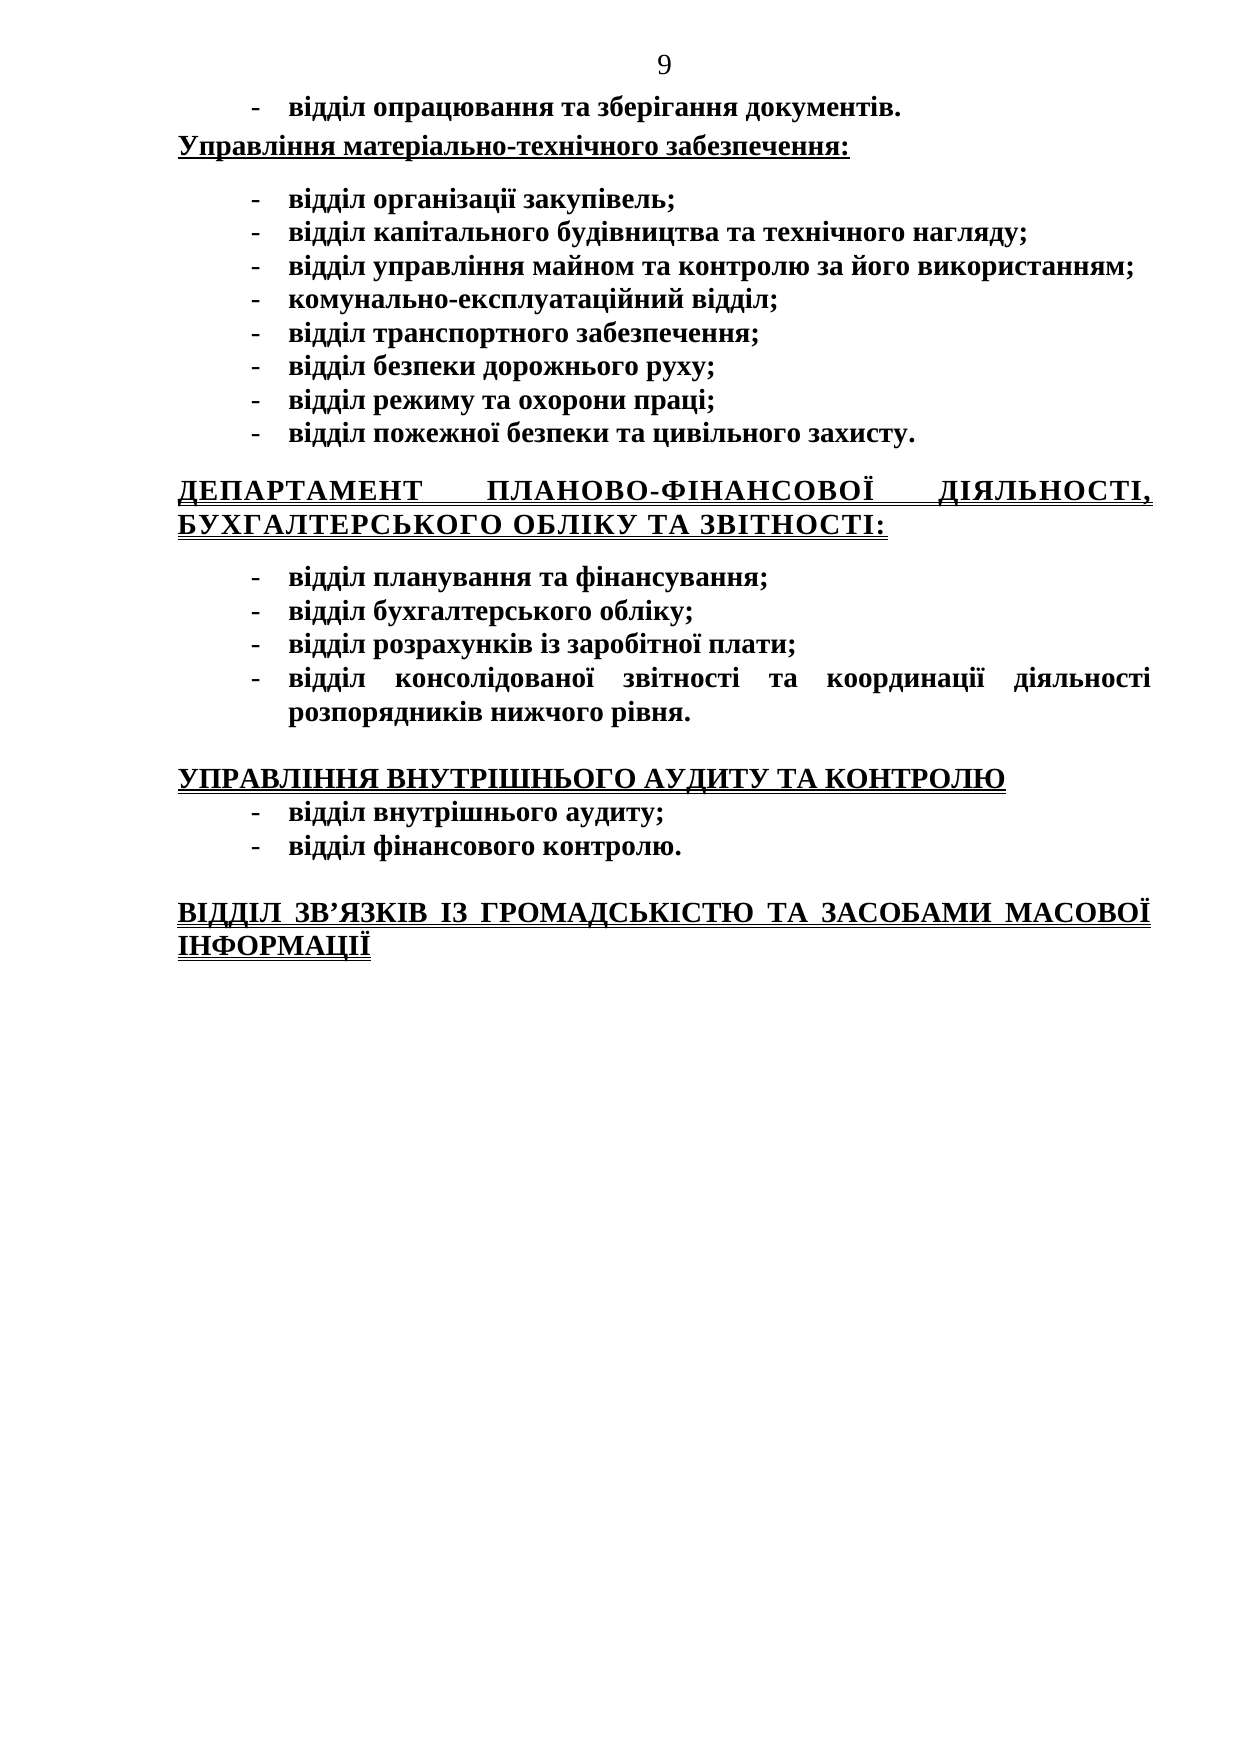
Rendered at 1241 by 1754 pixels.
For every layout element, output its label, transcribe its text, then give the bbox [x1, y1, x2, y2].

list відділ бухгалтерського обліку; [251, 593, 1152, 627]
list відділ пожежної безпеки та цивільного захисту. [251, 416, 1152, 449]
text ДЕПАРТАМЕНТ ПЛАНОВО-ФІНАНСОВОЇ ДІЯЛЬНОСТІ, [177, 473, 1152, 502]
list відділ режиму та охорони праці; [251, 382, 1152, 416]
list комунально-експлуатаційний відділ; [251, 281, 1152, 315]
list відділ безпеки дорожнього руху; [251, 348, 1152, 382]
list відділ управління майном та контролю за його використанням; [251, 248, 1152, 281]
subtitle відділ ЗВ’ЯЗКІВ ІЗ ГРОМАДСЬКІСТЮ ТА ЗАСОБАМИ МАСОВОЇ ІНФОРМАЦІЇ [177, 895, 1152, 962]
list відділ опрацювання та зберігання документів. [251, 89, 1152, 122]
list відділ капітального будівництва та технічного нагляду; [251, 214, 1152, 248]
list відділ розрахунків із заробітної плати; [251, 627, 1152, 660]
list відділ внутрішнього аудиту; [251, 794, 1152, 828]
list відділ консолідованої звітності та координації діяльності розпорядників нижчого рівня. [251, 660, 1152, 727]
list відділ транспортного забезпечення; [251, 315, 1152, 348]
list відділ організації закупівель; [251, 181, 1152, 214]
list відділ фінансового контролю. [251, 828, 1152, 861]
list відділ планування та фінансування; [251, 559, 1152, 593]
subtitle УПРАВЛІННЯ ВНУТРІШНЬОГО АУДИТУ ТА КОНТРОЛЮ [177, 761, 1152, 794]
text Управління матеріально-технічного забезпечення: [177, 128, 1152, 162]
text БУХГАЛТЕРСЬКОГО ОБЛІКУ ТА ЗВІТНОСТІ: [177, 506, 1152, 540]
